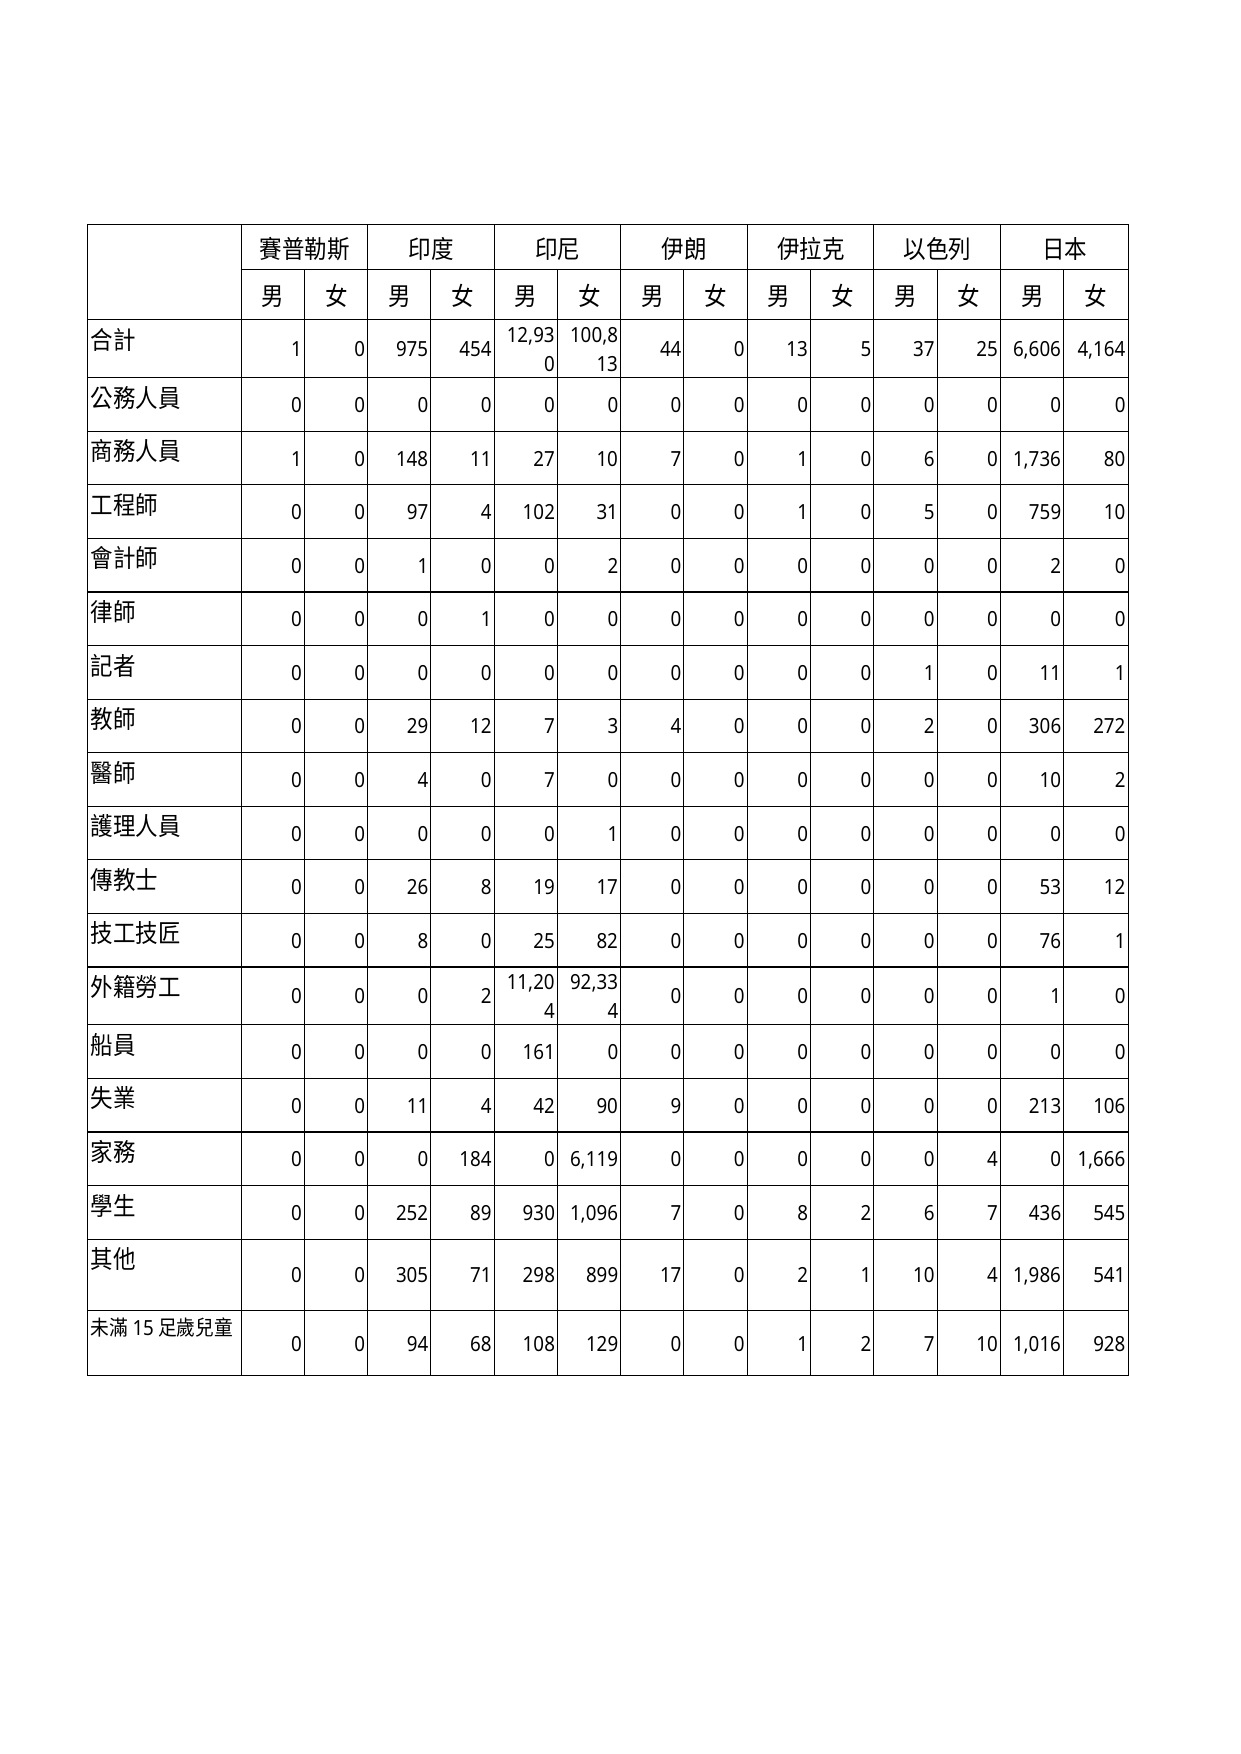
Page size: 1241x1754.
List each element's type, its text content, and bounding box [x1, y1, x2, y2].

table_cell 0 [495, 1133, 557, 1185]
table_header 印度 [368, 225, 494, 269]
table_cell 0 [938, 1079, 1000, 1131]
table_cell 商務人員 [88, 432, 241, 484]
table_cell 男 [621, 270, 683, 319]
table_cell 0 [874, 860, 937, 913]
table_cell 26 [368, 860, 430, 913]
table_cell 0 [305, 807, 367, 859]
table_cell 0 [242, 753, 304, 806]
table_cell 0 [684, 914, 747, 966]
table_cell 0 [621, 1025, 683, 1078]
table_cell 0 [558, 646, 620, 698]
table_cell 0 [684, 539, 747, 591]
table_cell 0 [621, 968, 683, 1024]
table_cell 0 [242, 1311, 304, 1375]
table_cell 0 [368, 646, 430, 698]
table_cell 0 [874, 807, 937, 859]
table_cell 男 [495, 270, 557, 319]
table_cell 0 [305, 539, 367, 591]
table_cell 0 [684, 1186, 747, 1238]
table_cell 0 [621, 860, 683, 913]
table_cell 25 [495, 914, 557, 966]
table_cell 0 [242, 593, 304, 645]
table_cell 4 [938, 1133, 1000, 1185]
table_cell 0 [1001, 1133, 1063, 1185]
table_cell 0 [874, 1079, 937, 1131]
table_cell 252 [368, 1186, 430, 1238]
table_cell 7 [938, 1186, 1000, 1238]
table_cell 106 [1064, 1079, 1128, 1131]
table_cell 0 [1064, 968, 1128, 1024]
table_cell 0 [1001, 807, 1063, 859]
table_cell 教師 [88, 700, 241, 752]
table_cell 11 [431, 432, 494, 484]
table_cell 4 [938, 1240, 1000, 1310]
table_cell 1 [368, 539, 430, 591]
table_header 印尼 [495, 225, 620, 269]
table_cell 10 [558, 432, 620, 484]
table_cell 0 [621, 807, 683, 859]
table_cell 其他 [88, 1240, 241, 1310]
table_cell 53 [1001, 860, 1063, 913]
table_cell 0 [242, 968, 304, 1024]
table_cell 0 [368, 968, 430, 1024]
table_cell 0 [684, 700, 747, 752]
table_cell 0 [748, 860, 810, 913]
table_cell 女 [684, 270, 747, 319]
table_cell 0 [431, 1025, 494, 1078]
table_cell 306 [1001, 700, 1063, 752]
table_cell 0 [305, 1240, 367, 1310]
table_cell 0 [1001, 1025, 1063, 1078]
table_cell 0 [368, 1133, 430, 1185]
table_cell 1 [1064, 914, 1128, 966]
table_cell 2 [874, 700, 937, 752]
table_cell 男 [748, 270, 810, 319]
table_cell 161 [495, 1025, 557, 1078]
table_cell 0 [242, 1133, 304, 1185]
table_cell 12 [431, 700, 494, 752]
table_cell 7 [495, 700, 557, 752]
table_cell 0 [1001, 378, 1063, 431]
table_cell 記者 [88, 646, 241, 698]
table_cell 8 [748, 1186, 810, 1238]
table_cell 7 [621, 432, 683, 484]
table_cell 女 [558, 270, 620, 319]
table_cell 0 [495, 539, 557, 591]
table_cell 0 [1064, 539, 1128, 591]
table_cell 0 [242, 1240, 304, 1310]
table_cell 17 [621, 1240, 683, 1310]
table_cell 0 [242, 1025, 304, 1078]
table_cell 0 [431, 753, 494, 806]
table_cell 0 [621, 646, 683, 698]
table_cell 工程師 [88, 485, 241, 538]
table_cell 0 [621, 378, 683, 431]
table_cell 1 [811, 1240, 873, 1310]
table_cell 0 [684, 485, 747, 538]
table_cell 0 [811, 1133, 873, 1185]
table_cell 89 [431, 1186, 494, 1238]
table_cell 76 [1001, 914, 1063, 966]
table_cell 0 [811, 485, 873, 538]
table_cell 0 [242, 539, 304, 591]
table_header 伊朗 [621, 225, 747, 269]
table_cell 454 [431, 320, 494, 377]
table_cell 0 [811, 432, 873, 484]
table_cell 899 [558, 1240, 620, 1310]
table_cell 0 [811, 1079, 873, 1131]
table_cell 0 [684, 1133, 747, 1185]
table_cell 0 [305, 1133, 367, 1185]
table_cell 148 [368, 432, 430, 484]
table_cell 0 [938, 807, 1000, 859]
table_cell 44 [621, 320, 683, 377]
table_cell 0 [684, 807, 747, 859]
table_cell 0 [558, 753, 620, 806]
table_cell 未滿15足歲兒童 [88, 1311, 241, 1375]
table_cell 0 [621, 753, 683, 806]
table_cell 0 [621, 1133, 683, 1185]
table_cell 0 [1064, 378, 1128, 431]
table_cell 8 [431, 860, 494, 913]
table_cell 1,736 [1001, 432, 1063, 484]
table_cell 25 [938, 320, 1000, 377]
table_cell 5 [811, 320, 873, 377]
table_cell 0 [938, 593, 1000, 645]
table_cell 0 [874, 968, 937, 1024]
table_cell 0 [305, 646, 367, 698]
table_cell 31 [558, 485, 620, 538]
table_cell 0 [368, 593, 430, 645]
table_cell 0 [874, 914, 937, 966]
table_cell 5 [874, 485, 937, 538]
table_cell 6,606 [1001, 320, 1063, 377]
table_cell 0 [684, 646, 747, 698]
table_cell 0 [938, 1025, 1000, 1078]
table_cell 0 [242, 807, 304, 859]
table_cell 7 [495, 753, 557, 806]
table_cell 0 [938, 539, 1000, 591]
table_cell 0 [368, 1025, 430, 1078]
table_cell 9 [621, 1079, 683, 1131]
table_cell 0 [938, 914, 1000, 966]
table_cell 545 [1064, 1186, 1128, 1238]
table_cell 10 [1064, 485, 1128, 538]
table_cell 305 [368, 1240, 430, 1310]
table_cell 0 [684, 320, 747, 377]
table_cell 0 [748, 1025, 810, 1078]
table_cell 0 [305, 1079, 367, 1131]
table_cell 0 [495, 378, 557, 431]
table_cell 1,096 [558, 1186, 620, 1238]
table_header 賽普勒斯 [242, 225, 367, 269]
table_cell 90 [558, 1079, 620, 1131]
table_cell 男 [242, 270, 304, 319]
table_cell 失業 [88, 1079, 241, 1131]
table_cell 0 [621, 485, 683, 538]
table_cell 100,813 [558, 320, 620, 377]
table_cell 272 [1064, 700, 1128, 752]
table_cell 928 [1064, 1311, 1128, 1375]
table_cell 184 [431, 1133, 494, 1185]
table_cell 0 [305, 860, 367, 913]
table_cell 108 [495, 1311, 557, 1375]
table_cell 0 [748, 1079, 810, 1131]
table_cell 0 [305, 700, 367, 752]
table_cell 0 [305, 378, 367, 431]
table_cell 1 [558, 807, 620, 859]
table_cell 0 [621, 914, 683, 966]
table_cell 11 [1001, 646, 1063, 698]
table_cell 0 [874, 593, 937, 645]
table_cell 2 [748, 1240, 810, 1310]
table_cell 0 [305, 320, 367, 377]
table_cell 0 [938, 968, 1000, 1024]
table_cell 6,119 [558, 1133, 620, 1185]
table_cell 學生 [88, 1186, 241, 1238]
table_cell 0 [938, 432, 1000, 484]
table_cell 女 [1064, 270, 1128, 319]
table_cell 94 [368, 1311, 430, 1375]
table_cell 2 [558, 539, 620, 591]
table_cell 92,334 [558, 968, 620, 1024]
table_cell 7 [874, 1311, 937, 1375]
table_cell 4 [431, 1079, 494, 1131]
table_cell 10 [874, 1240, 937, 1310]
table_cell 0 [621, 593, 683, 645]
table_cell 0 [811, 914, 873, 966]
table_cell 11,204 [495, 968, 557, 1024]
table_cell 1,666 [1064, 1133, 1128, 1185]
table_cell 0 [874, 539, 937, 591]
table_cell 0 [242, 860, 304, 913]
table_cell 975 [368, 320, 430, 377]
table_cell 0 [684, 860, 747, 913]
table_cell 2 [811, 1311, 873, 1375]
table_cell 醫師 [88, 753, 241, 806]
table_cell 0 [1064, 1025, 1128, 1078]
table_cell 1 [874, 646, 937, 698]
table_cell 合計 [88, 320, 241, 377]
table_cell 1,016 [1001, 1311, 1063, 1375]
table_cell 0 [748, 378, 810, 431]
table_cell 0 [811, 753, 873, 806]
table_cell 0 [431, 914, 494, 966]
table_cell 2 [431, 968, 494, 1024]
table_cell 0 [242, 1079, 304, 1131]
table_cell 律師 [88, 593, 241, 645]
table_cell 0 [811, 378, 873, 431]
table_cell 6 [874, 1186, 937, 1238]
table_cell 0 [242, 914, 304, 966]
table_cell 0 [811, 968, 873, 1024]
table_cell 102 [495, 485, 557, 538]
table_cell 13 [748, 320, 810, 377]
table_cell 0 [811, 593, 873, 645]
table_cell 0 [684, 593, 747, 645]
table_cell 129 [558, 1311, 620, 1375]
table_cell 0 [305, 593, 367, 645]
table_cell 4,164 [1064, 320, 1128, 377]
table_cell 0 [938, 860, 1000, 913]
table_cell 0 [684, 1079, 747, 1131]
table_cell 0 [811, 1025, 873, 1078]
table_cell 家務 [88, 1133, 241, 1185]
table_cell 0 [684, 432, 747, 484]
table_cell 0 [558, 1025, 620, 1078]
table_cell 97 [368, 485, 430, 538]
table_cell 0 [431, 807, 494, 859]
table_cell 0 [684, 378, 747, 431]
table_cell 0 [305, 485, 367, 538]
table_cell 技工技匠 [88, 914, 241, 966]
table_cell 0 [431, 646, 494, 698]
table_cell 298 [495, 1240, 557, 1310]
table_cell 0 [748, 539, 810, 591]
table_cell 1 [1001, 968, 1063, 1024]
table_cell 82 [558, 914, 620, 966]
table_cell 10 [1001, 753, 1063, 806]
table_cell 0 [305, 753, 367, 806]
table_cell 0 [748, 700, 810, 752]
table_cell 0 [242, 646, 304, 698]
table_cell 0 [748, 753, 810, 806]
table_cell 1,986 [1001, 1240, 1063, 1310]
table_cell 0 [811, 646, 873, 698]
table_cell 80 [1064, 432, 1128, 484]
table_cell 0 [811, 539, 873, 591]
table_cell 0 [1064, 807, 1128, 859]
table_cell 女 [938, 270, 1000, 319]
table_header [88, 225, 241, 319]
table_cell 2 [811, 1186, 873, 1238]
table_cell 0 [495, 807, 557, 859]
table_cell 1 [748, 432, 810, 484]
table_cell 0 [874, 378, 937, 431]
table_cell 0 [558, 593, 620, 645]
table_cell 37 [874, 320, 937, 377]
table_cell 護理人員 [88, 807, 241, 859]
table_cell 0 [748, 1133, 810, 1185]
table_cell 0 [938, 646, 1000, 698]
table_cell 0 [305, 1025, 367, 1078]
table_cell 男 [368, 270, 430, 319]
table_cell 0 [938, 485, 1000, 538]
table_cell 3 [558, 700, 620, 752]
table_cell 女 [811, 270, 873, 319]
table_cell 0 [938, 378, 1000, 431]
table_cell 0 [495, 646, 557, 698]
table_cell 女 [431, 270, 494, 319]
table_cell 4 [621, 700, 683, 752]
table_cell 2 [1064, 753, 1128, 806]
table_cell 6 [874, 432, 937, 484]
table_cell 0 [368, 378, 430, 431]
table_cell 12,930 [495, 320, 557, 377]
table_cell 0 [305, 1186, 367, 1238]
table_cell 0 [242, 485, 304, 538]
table_cell 0 [811, 807, 873, 859]
table_cell 42 [495, 1079, 557, 1131]
table_cell 759 [1001, 485, 1063, 538]
table_cell 船員 [88, 1025, 241, 1078]
table_cell 0 [811, 860, 873, 913]
table_cell 1 [748, 485, 810, 538]
table_cell 0 [748, 968, 810, 1024]
table_cell 0 [621, 1311, 683, 1375]
table_cell 1 [431, 593, 494, 645]
table_cell 0 [748, 807, 810, 859]
table_cell 0 [684, 1240, 747, 1310]
table_cell 0 [684, 1311, 747, 1375]
table_cell 0 [748, 593, 810, 645]
table_cell 4 [431, 485, 494, 538]
table_cell 1 [242, 432, 304, 484]
table_cell 0 [874, 1133, 937, 1185]
table_cell 11 [368, 1079, 430, 1131]
table_cell 0 [684, 968, 747, 1024]
table_header 日本 [1001, 225, 1128, 269]
table_cell 4 [368, 753, 430, 806]
table_cell 436 [1001, 1186, 1063, 1238]
table_cell 0 [811, 700, 873, 752]
table_cell 19 [495, 860, 557, 913]
table_header 以色列 [874, 225, 1000, 269]
table_cell 0 [874, 1025, 937, 1078]
table_cell 0 [748, 914, 810, 966]
table_cell 29 [368, 700, 430, 752]
table_cell 1 [1064, 646, 1128, 698]
table_cell 1 [242, 320, 304, 377]
table_cell 0 [621, 539, 683, 591]
table_cell 71 [431, 1240, 494, 1310]
table_cell 0 [495, 593, 557, 645]
table_cell 0 [305, 1311, 367, 1375]
table_cell 8 [368, 914, 430, 966]
table_cell 1 [748, 1311, 810, 1375]
table_cell 68 [431, 1311, 494, 1375]
table_cell 公務人員 [88, 378, 241, 431]
table_cell 男 [1001, 270, 1063, 319]
table_cell 0 [431, 378, 494, 431]
table_cell 0 [305, 968, 367, 1024]
table_cell 0 [368, 807, 430, 859]
table_cell 2 [1001, 539, 1063, 591]
table_cell 0 [242, 700, 304, 752]
table_cell 0 [684, 1025, 747, 1078]
table_cell 0 [431, 539, 494, 591]
table_header 伊拉克 [748, 225, 873, 269]
table_cell 會計師 [88, 539, 241, 591]
table_cell 17 [558, 860, 620, 913]
table_cell 10 [938, 1311, 1000, 1375]
table_cell 外籍勞工 [88, 968, 241, 1024]
table_cell 0 [305, 914, 367, 966]
table_cell 0 [558, 378, 620, 431]
table_cell 541 [1064, 1240, 1128, 1310]
table_cell 0 [684, 753, 747, 806]
table_cell 12 [1064, 860, 1128, 913]
table_cell 0 [938, 753, 1000, 806]
table_cell 0 [242, 1186, 304, 1238]
table_cell 27 [495, 432, 557, 484]
table_cell 0 [874, 753, 937, 806]
table_cell 7 [621, 1186, 683, 1238]
table_cell 0 [1001, 593, 1063, 645]
table_cell 男 [874, 270, 937, 319]
table_cell 0 [748, 646, 810, 698]
table_cell 0 [1064, 593, 1128, 645]
table_cell 213 [1001, 1079, 1063, 1131]
table_cell 0 [242, 378, 304, 431]
table_cell 女 [305, 270, 367, 319]
table_cell 0 [305, 432, 367, 484]
table_cell 0 [938, 700, 1000, 752]
table_cell 傳教士 [88, 860, 241, 913]
table_cell 930 [495, 1186, 557, 1238]
